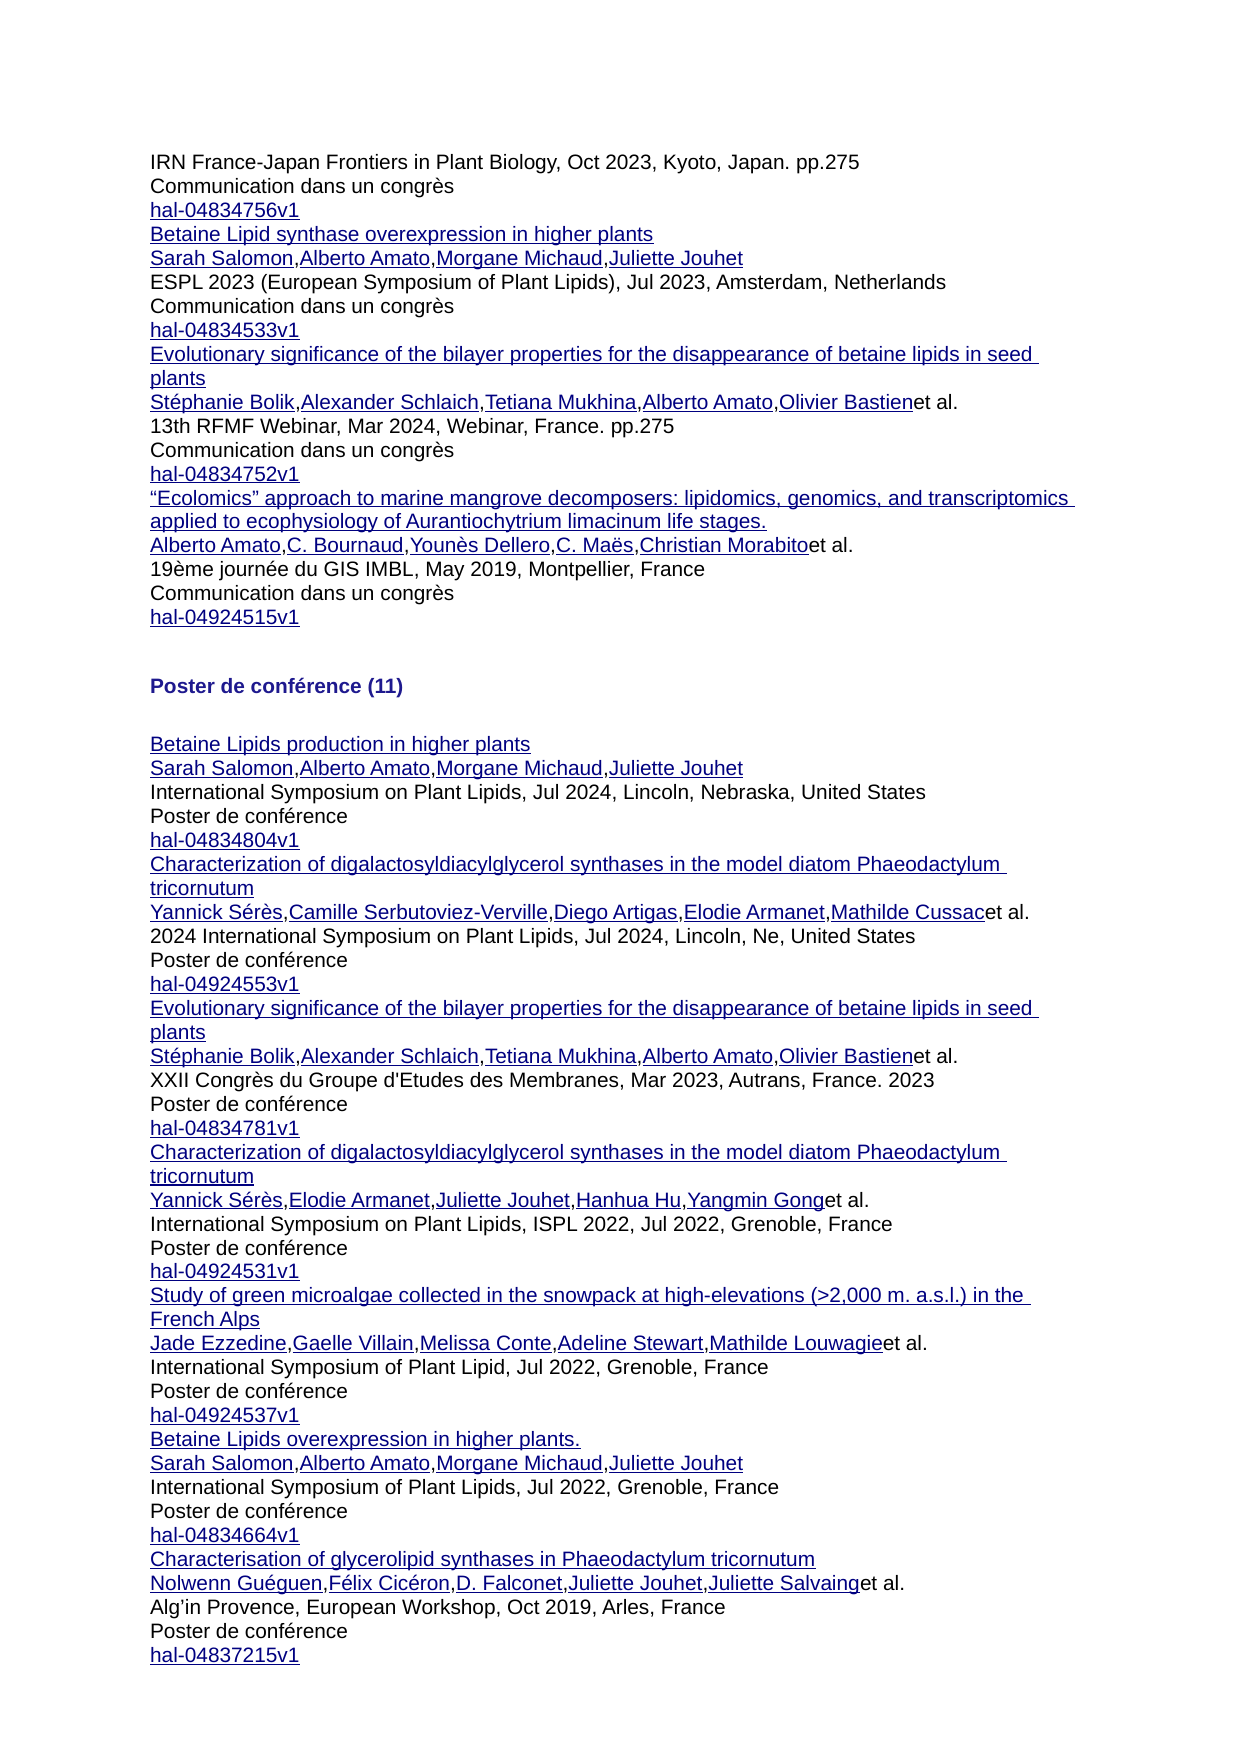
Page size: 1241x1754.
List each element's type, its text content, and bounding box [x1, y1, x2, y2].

table_cell Evolutionary significance of the bilayer properties for the disappearance of betaine lipids in seed plants Stéphanie Bolik,Alexander Schlaich,Tetiana Mukhina,Alberto Amato,Olivier Bastienet al. XXII Congrès du Groupe d'Etudes des Membranes, Mar 2023, Autrans, France. 2023 Poster de conférence hal-04834781v1 [150, 996, 1090, 1139]
table_cell “Ecolomics” approach to marine mangrove decomposers: lipidomics, genomics, and transcriptomics applied to ecophysiology of Aurantiochytrium limacinum life stages. Alberto Amato,C. Bournaud,Younès Dellero,C. Maës,Christian Morabitoet al. 19ème journée du GIS IMBL, May 2019, Montpellier, France Communication dans un congrès hal-04924515v1 [150, 485, 1090, 629]
table_cell Betaine Lipid synthase overexpression in higher plants Sarah Salomon,Alberto Amato,Morgane Michaud,Juliette Jouhet ESPL 2023 (European Symposium of Plant Lipids), Jul 2023, Amsterdam, Netherlands Communication dans un congrès hal-04834533v1 [150, 222, 1090, 342]
table_header Betaine Lipids production in higher plants Sarah Salomon,Alberto Amato,Morgane Michaud,Juliette Jouhet International Symposium on Plant Lipids, Jul 2024, Lincoln, Nebraska, United States Poster de conférence hal-04834804v1 [150, 732, 1090, 852]
table_cell Characterization of digalactosyldiacylglycerol synthases in the model diatom Phaeodactylum tricornutum Yannick Sérès,Elodie Armanet,Juliette Jouhet,Hanhua Hu,Yangmin Gonget al. International Symposium on Plant Lipids, ISPL 2022, Jul 2022, Grenoble, France Poster de conférence hal-04924531v1 [150, 1140, 1090, 1283]
subtitle Poster de conférence (11) [150, 674, 1090, 698]
table_cell Betaine Lipids overexpression in higher plants. Sarah Salomon,Alberto Amato,Morgane Michaud,Juliette Jouhet International Symposium of Plant Lipids, Jul 2022, Grenoble, France Poster de conférence hal-04834664v1 [150, 1427, 1090, 1547]
table_cell Characterization of digalactosyldiacylglycerol synthases in the model diatom Phaeodactylum tricornutum Yannick Sérès,Camille Serbutoviez-Verville,Diego Artigas,Elodie Armanet,Mathilde Cussacet al. 2024 International Symposium on Plant Lipids, Jul 2024, Lincoln, Ne, United States Poster de conférence hal-04924553v1 [150, 852, 1090, 996]
table_cell Characterisation of glycerolipid synthases in Phaeodactylum tricornutum Nolwenn Guéguen,Félix Cicéron,D. Falconet,Juliette Jouhet,Juliette Salvainget al. Alg’in Provence, European Workshop, Oct 2019, Arles, France Poster de conférence hal-04837215v1 [150, 1547, 1090, 1667]
table_cell Evolutionary significance of the bilayer properties for the disappearance of betaine lipids in seed plants Stéphanie Bolik,Alexander Schlaich,Tetiana Mukhina,Alberto Amato,Olivier Bastienet al. 13th RFMF Webinar, Mar 2024, Webinar, France. pp.275 Communication dans un congrès hal-04834752v1 [150, 342, 1090, 485]
table_cell IRN France-Japan Frontiers in Plant Biology, Oct 2023, Kyoto, Japan. pp.275 Communication dans un congrès hal-04834756v1 [150, 150, 1090, 222]
table_cell Study of green microalgae collected in the snowpack at high-elevations (>2,000 m. a.s.l.) in the French Alps Jade Ezzedine,Gaelle Villain,Melissa Conte,Adeline Stewart,Mathilde Louwagieet al. International Symposium of Plant Lipid, Jul 2022, Grenoble, France Poster de conférence hal-04924537v1 [150, 1283, 1090, 1427]
